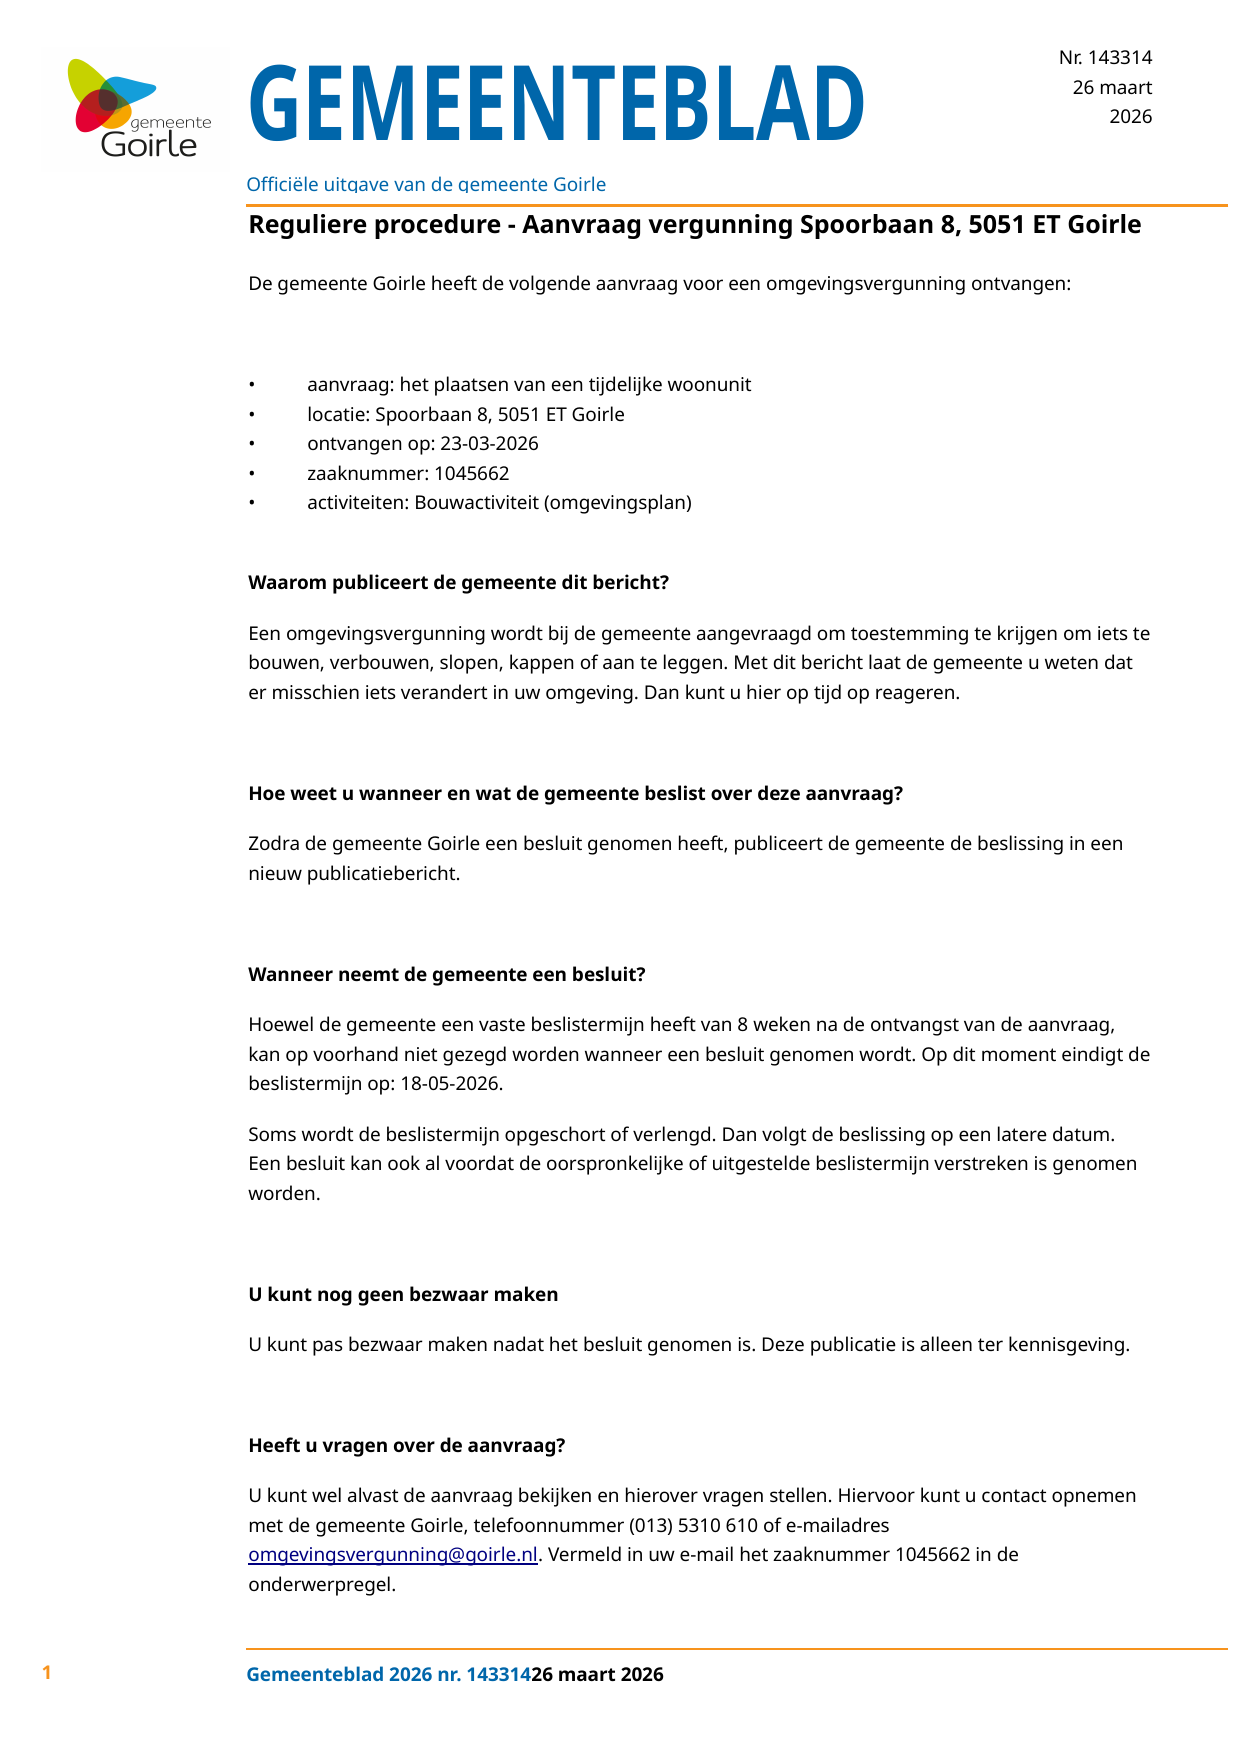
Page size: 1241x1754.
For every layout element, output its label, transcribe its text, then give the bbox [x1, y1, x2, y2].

text Heeft u vragen over de aanvraag? [248, 1432, 1152, 1458]
list ontvangen op: 23-03-2026 [248, 430, 1152, 456]
text U kunt nog geen bezwaar maken [248, 1281, 1152, 1306]
text Een omgevingsvergunning wordt bij de gemeente aangevraagd om toestemming te krijgen om iets te bouwen, verbouwen, slopen, kappen of aan te leggen. Met dit bericht laat de gemeente u weten dat er misschien iets verandert in uw omgeving. Dan kunt u hier op tijd op reageren. [248, 620, 1152, 705]
list locatie: Spoorbaan 8, 5051 ET Goirle [248, 401, 1152, 426]
picture [41, 47, 231, 172]
text U kunt wel alvast de aanvraag bekijken en hierover vragen stellen. Hiervoor kunt u contact opnemen met de gemeente Goirle, telefoonnummer (013) 5310 610 of e-mailadres omgevingsvergunning@goirle.nl. Vermeld in uw e-mail het zaaknummer 1045662 in de onderwerpregel. [248, 1482, 1152, 1597]
text Hoewel de gemeente een vaste beslistermijn heeft van 8 weken na de ontvangst van de aanvraag, kan op voorhand niet gezegd worden wanneer een besluit genomen wordt. Op dit moment eindigt de beslistermijn op: 18-05-2026. [248, 1011, 1152, 1096]
text Wanneer neemt de gemeente een besluit? [248, 961, 1152, 986]
text Hoe weet u wanneer en wat de gemeente beslist over deze aanvraag? [248, 780, 1152, 806]
list activiteiten: Bouwactiviteit (omgevingsplan) [248, 489, 1152, 515]
text De gemeente Goirle heeft de volgende aanvraag voor een omgevingsvergunning ontvangen: [248, 270, 1152, 296]
list zaaknummer: 1045662 [248, 460, 1152, 486]
text Waarom publiceert de gemeente dit bericht? [248, 569, 1152, 595]
text Soms wordt de beslistermijn opgeschort of verlengd. Dan volgt de beslissing op een latere datum. Een besluit kan ook al voordat de oorspronkelijke of uitgestelde beslistermijn verstreken is genomen worden. [248, 1121, 1152, 1206]
text U kunt pas bezwaar maken nadat het besluit genomen is. Deze publicatie is alleen ter kennisgeving. [248, 1331, 1152, 1357]
list aanvraag: het plaatsen van een tijdelijke woonunit [248, 371, 1152, 397]
text Zodra de gemeente Goirle een besluit genomen heeft, publiceert de gemeente de beslissing in een nieuw publicatiebericht. [248, 830, 1152, 886]
text Reguliere procedure - Aanvraag vergunning Spoorbaan 8, 5051 ET Goirle [248, 207, 1152, 241]
